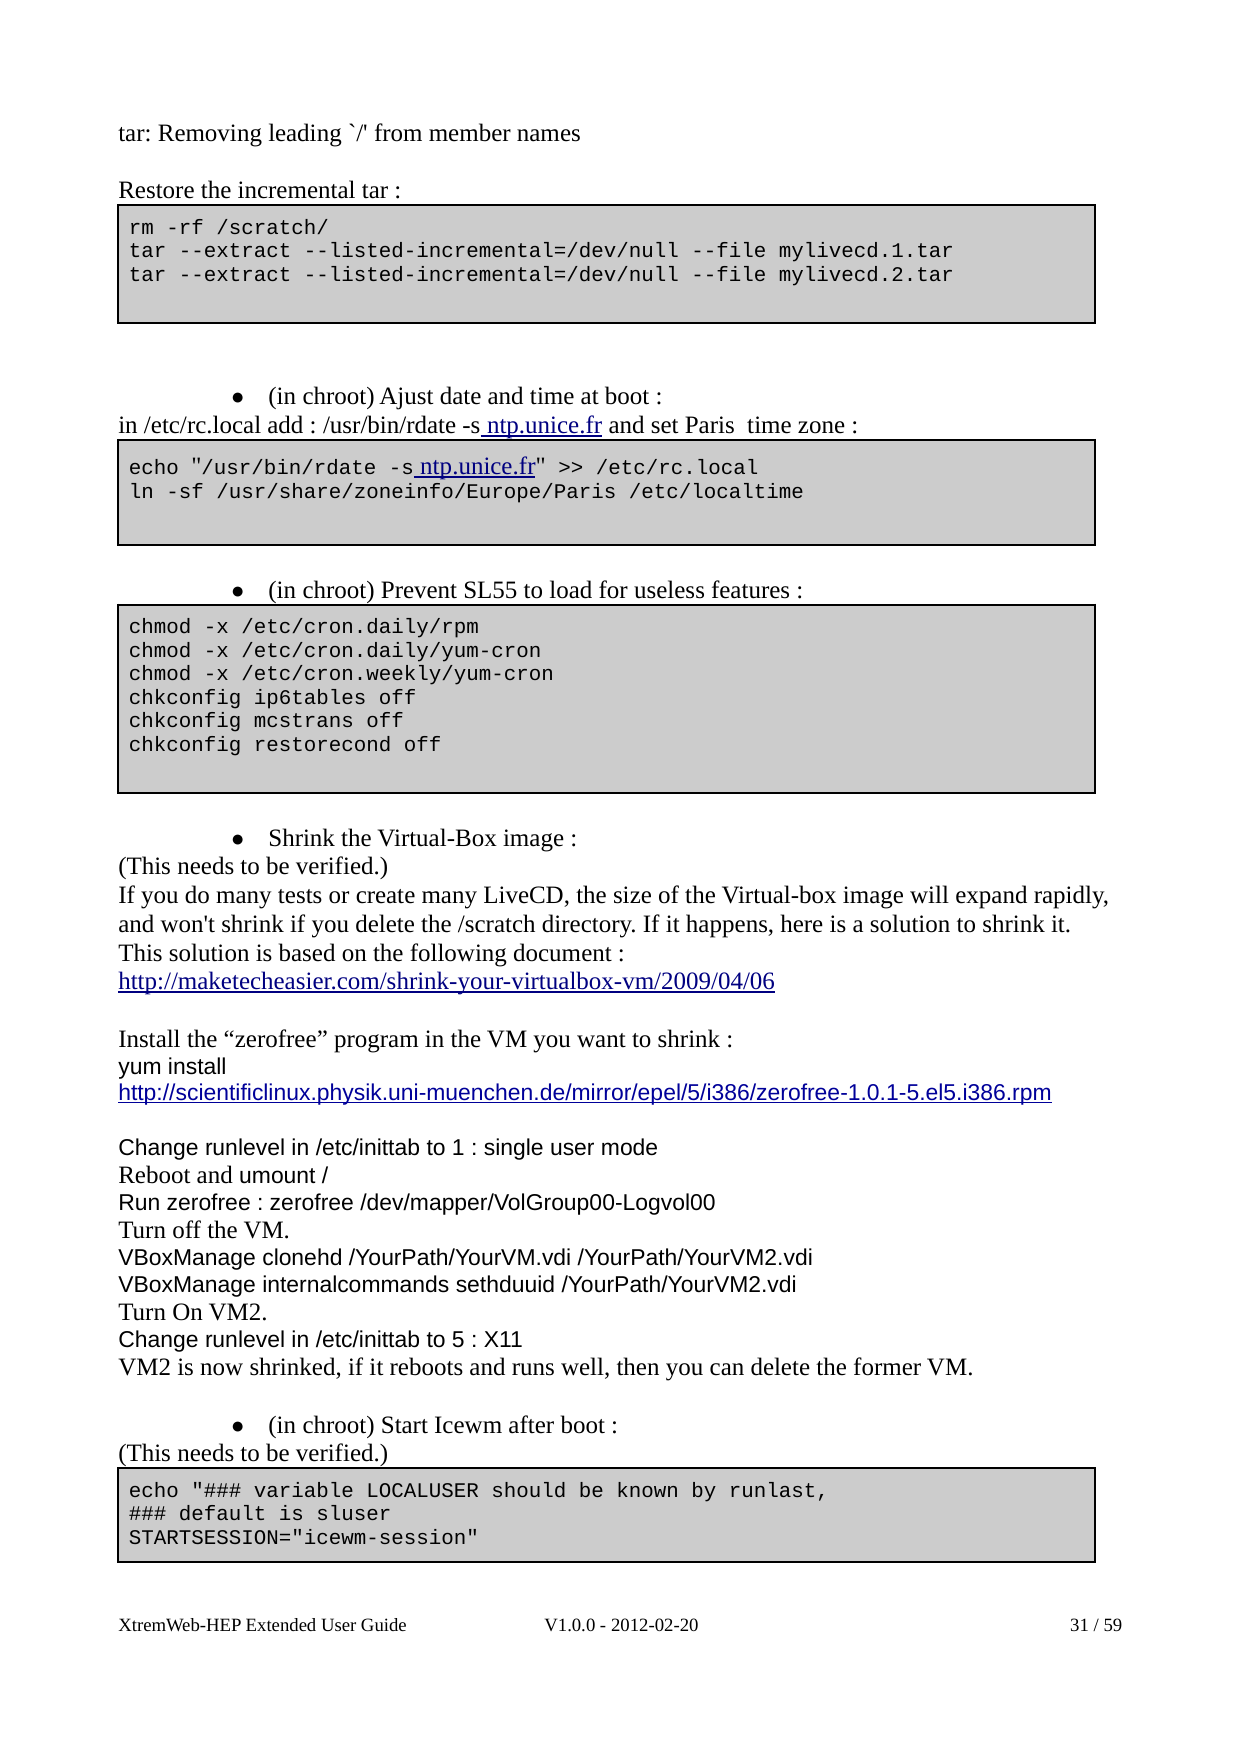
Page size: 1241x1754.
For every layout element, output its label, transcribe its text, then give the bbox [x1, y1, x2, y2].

text VBoxManage clonehd /YourPath/YourVM.vdi /YourPath/YourVM2.vdi [118, 1244, 1122, 1271]
text Reboot and umount / [118, 1161, 1122, 1189]
text Turn off the VM. [118, 1216, 1122, 1244]
table_header chmod -x /etc/cron.daily/rpm chmod -x /etc/cron.daily/yum-cron chmod -x /etc/cron.weekly/yum-cron chkconfig ip6tables off chkconfig mcstrans off chkconfig restorecond off [119, 606, 1094, 792]
text Run zerofree : zerofree /dev/mapper/VolGroup00-Logvol00 [118, 1189, 1122, 1216]
text VBoxManage internalcommands sethduuid /YourPath/YourVM2.vdi [118, 1271, 1122, 1297]
text yum install http://scientificlinux.physik.uni-muenchen.de/mirror/epel/5/i386/zerofree-1.0.1-5.el5.i386.rpm [118, 1053, 1122, 1105]
text This solution is based on the following document : [118, 938, 1122, 966]
list (in chroot) Ajust date and time at boot : [231, 381, 1122, 410]
list (in chroot) Prevent SL55 to load for useless features : [231, 575, 1122, 603]
table_header echo "### variable LOCALUSER should be known by runlast, ### default is sluser STARTSESSION="icewm-session" [119, 1469, 1094, 1561]
text in /etc/rc.local add : /usr/bin/rdate -s ntp.unice.fr and set Paris time zone : [118, 410, 1122, 439]
list (in chroot) Start Icewm after boot : [231, 1410, 1122, 1438]
text Install the “zerofree” program in the VM you want to shrink : [118, 1024, 1122, 1053]
table_header echo "/usr/bin/rdate -s ntp.unice.fr" >> /etc/rc.local ln -sf /usr/share/zoneinfo/Europe/Paris /etc/localtime [119, 441, 1094, 544]
text Turn On VM2. [118, 1297, 1122, 1326]
text VM2 is now shrinked, if it reboots and runs well, then you can delete the former VM. [118, 1352, 1122, 1381]
text Restore the incremental tar : [118, 176, 1122, 204]
table_header rm -rf /scratch/ tar --extract --listed-incremental=/dev/null --file mylivecd.1.tar tar --extract --listed-incremental=/dev/null --file mylivecd.2.tar [119, 206, 1094, 322]
text (This needs to be verified.) If you do many tests or create many LiveCD, the size of the Virtual-box image will expand rapidly, and won't shrink if you delete the /scratch directory. If it happens, here is a solution to shrink it. [118, 851, 1122, 938]
text Change runlevel in /etc/inittab to 5 : X11 [118, 1326, 1122, 1352]
text http://maketecheasier.com/shrink-your-virtualbox-vm/2009/04/06 [118, 966, 1122, 995]
text tar: Removing leading `/' from member names [118, 118, 1122, 147]
text (This needs to be verified.) [118, 1438, 1122, 1467]
text Change runlevel in /etc/inittab to 1 : single user mode [118, 1134, 1122, 1161]
list Shrink the Virtual-Box image : [231, 823, 1122, 851]
